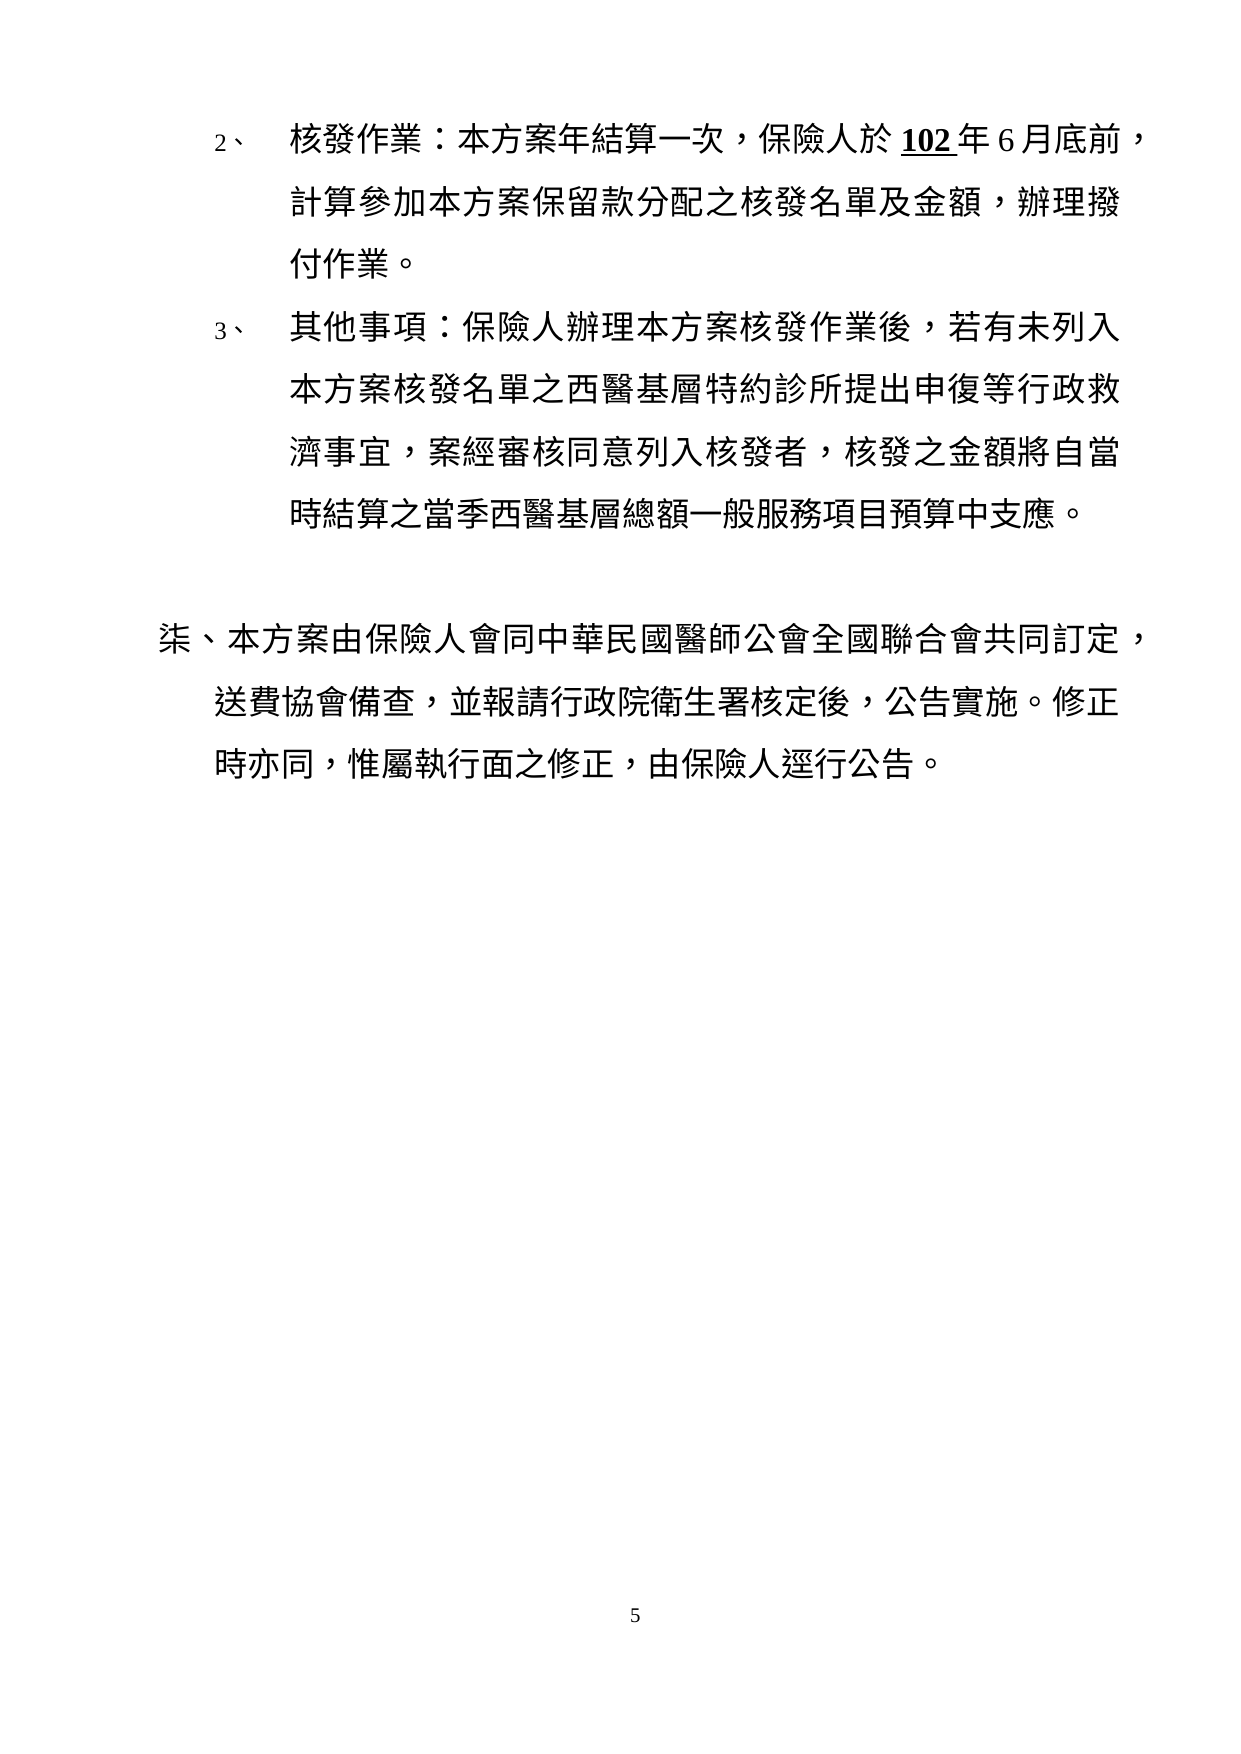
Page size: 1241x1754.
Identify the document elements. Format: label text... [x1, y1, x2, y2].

list 其他事項：保險人辦理本方案核發作業後，若有未列入本方案核發名單之西醫基層特約診所提出申復等行政救濟事宜，案經審核同意列入核發者，核發之金額將自當時結算之當季西醫基層總額一般服務項目預算中支應。 [214, 283, 1122, 533]
text 柒、本方案由保險人會同中華民國醫師公會全國聯合會共同訂定，送費協會備查，並報請行政院衛生署核定後，公告實施。修正時亦同，惟屬執行面之修正，由保險人逕行公告。 [148, 596, 1122, 783]
list 核發作業：本方案年結算一次，保險人於102年6月底前，計算參加本方案保留款分配之核發名單及金額，辦理撥付作業。 [214, 96, 1122, 283]
